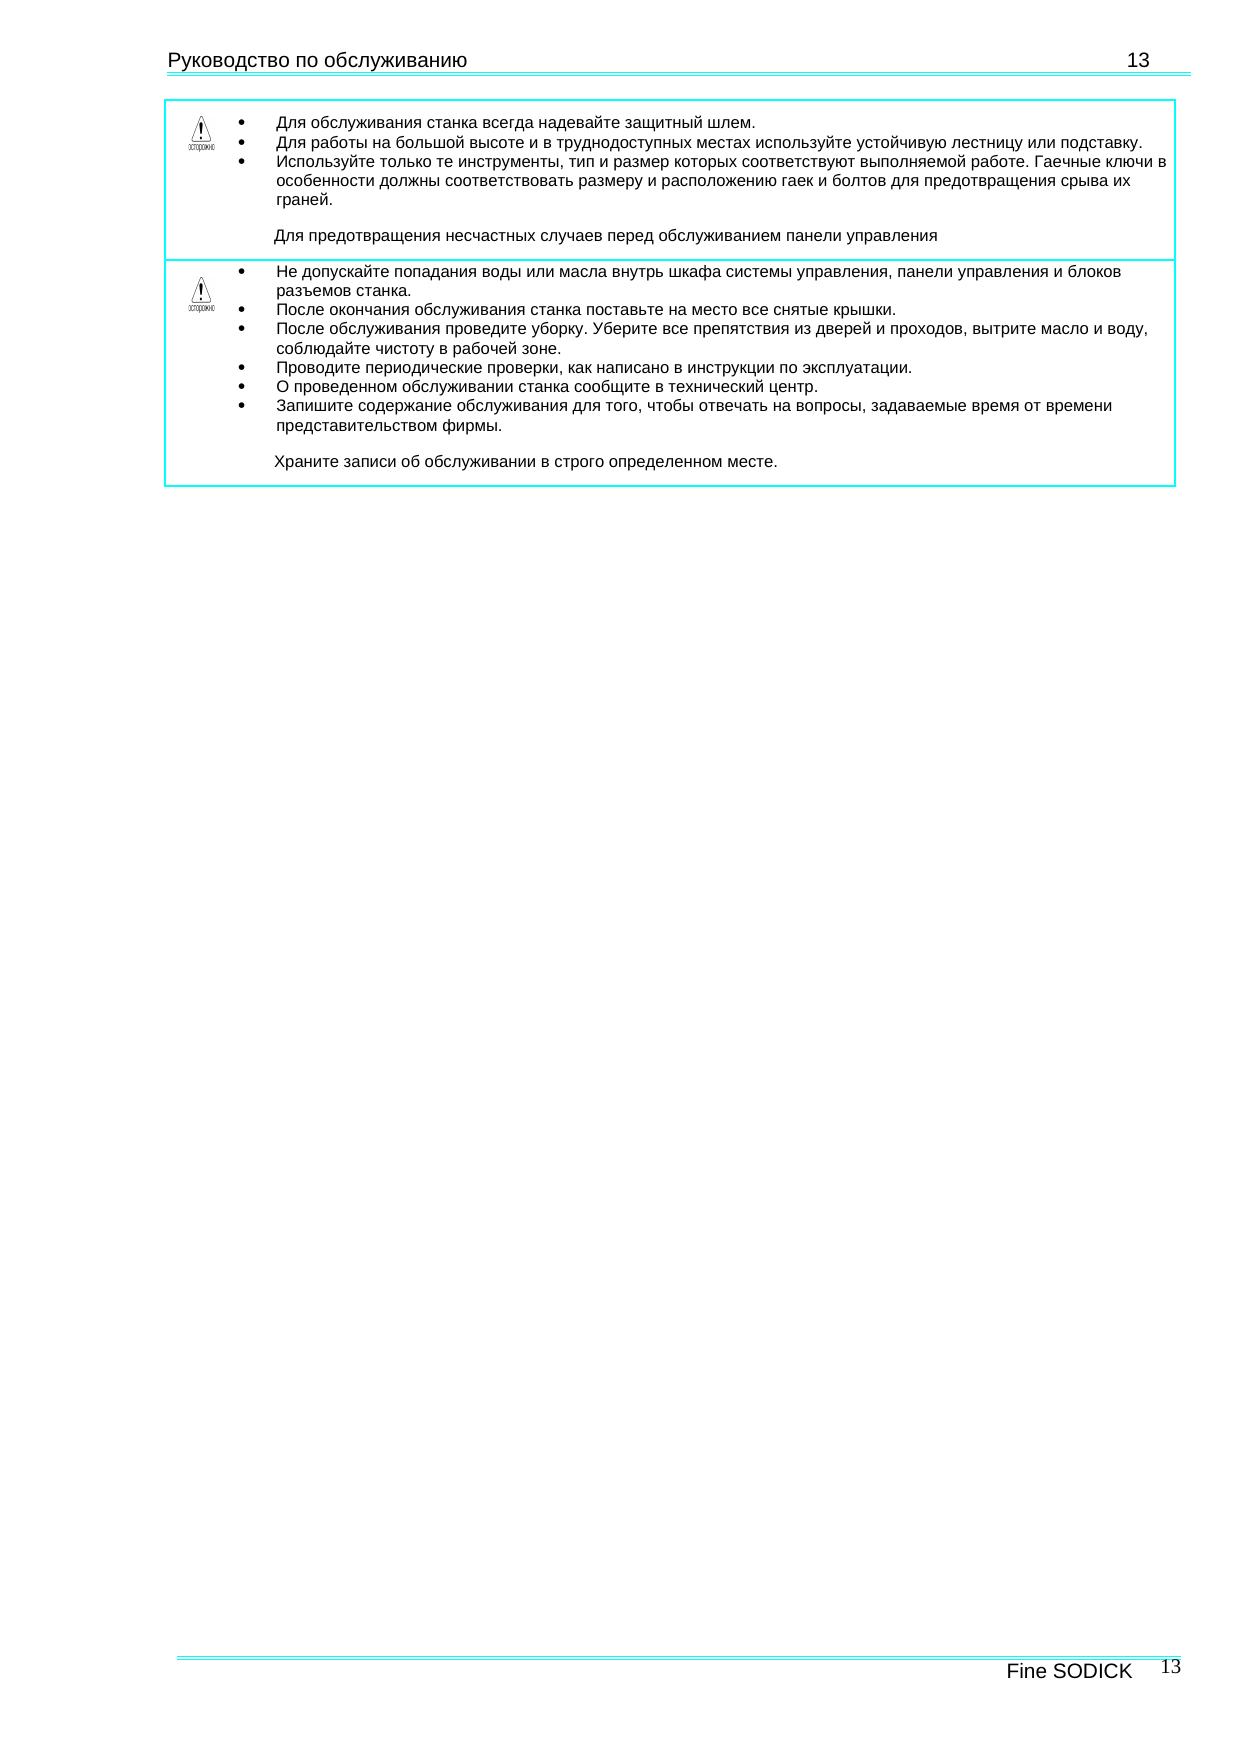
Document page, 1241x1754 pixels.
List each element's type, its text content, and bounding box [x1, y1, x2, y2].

table_cell Для обслуживания станка всегда надевайте защитный шлем. Для работы на большой высоте и в труднодоступных местах используйте устойчивую лестницу или подставку. Используйте только те инструменты, тип и размер которых соответствуют выполняемой работе. Гаечные ключи в особенности должны соответствовать размеру и расположению гаек и болтов для предотвращения срыва их граней. Для предотвращения несчастных случаев перед обслуживанием панели управления [239, 101, 1174, 259]
table_cell [166, 101, 238, 259]
table_cell [166, 261, 238, 484]
picture [188, 276, 215, 314]
table_cell Не допускайте попадания воды или масла внутрь шкафа системы управления, панели управления и блоков разъемов станка. После окончания обслуживания станка поставьте на место все снятые крышки. После обслуживания проведите уборку. Уберите все препятствия из дверей и проходов, вытрите масло и воду, соблюдайте чистоту в рабочей зоне. Проводите периодические проверки, как написано в инструкции по эксплуатации. О проведенном обслуживании станка сообщите в технический центр. Запишите содержание обслуживания для того, чтобы отвечать на вопросы, задаваемые время от времени представительством фирмы. Храните записи об обслуживании в строго определенном месте. [239, 261, 1174, 484]
picture [188, 116, 215, 153]
